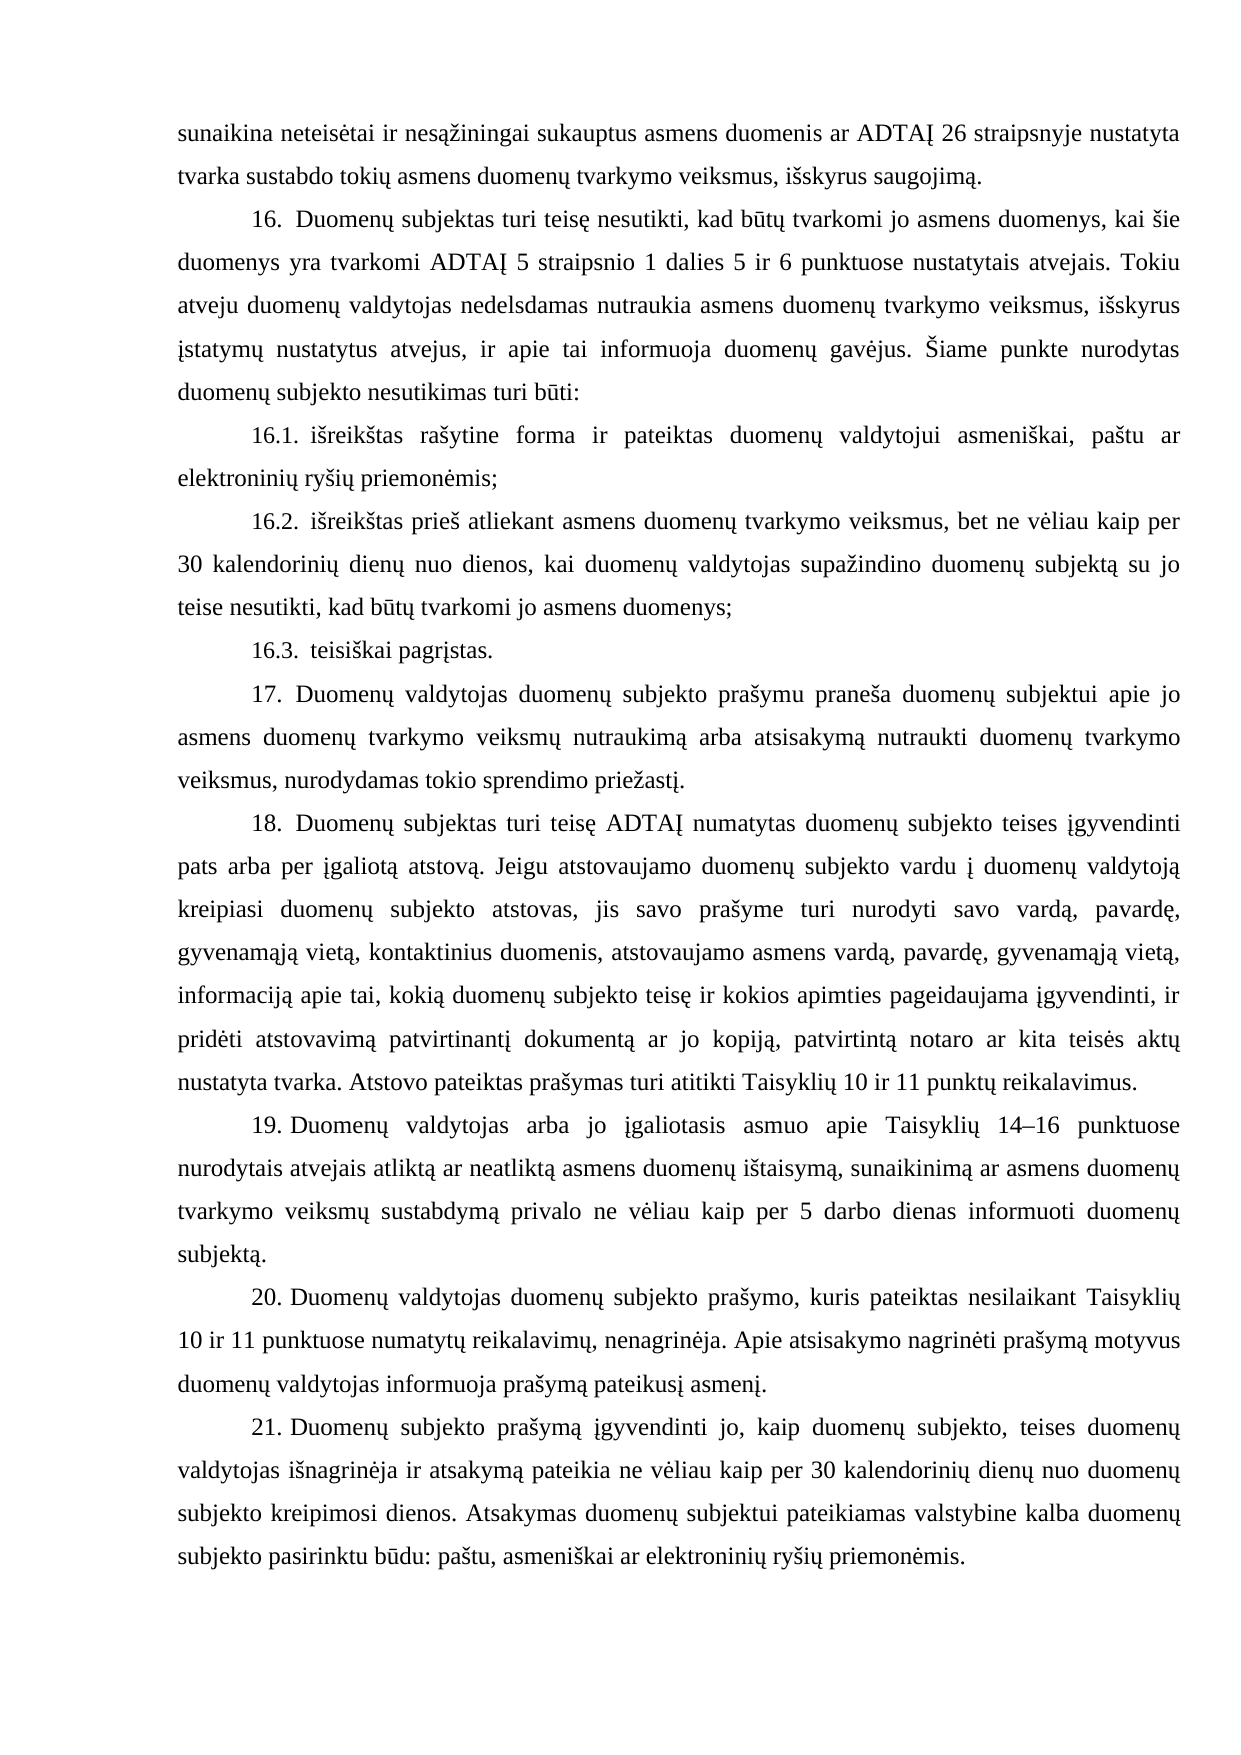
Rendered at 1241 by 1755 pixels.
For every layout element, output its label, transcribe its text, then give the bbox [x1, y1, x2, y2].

text 21. Duomenų subjekto prašymą įgyvendinti jo, kaip duomenų subjekto, teises duomenų valdytojas išnagrinėja ir atsakymą pateikia ne vėliau kaip per 30 kalendorinių dienų nuo duomenų subjekto kreipimosi dienos. Atsakymas duomenų subjektui pateikiamas valstybine kalba duomenų subjekto pasirinktu būdu: paštu, asmeniškai ar elektroninių ryšių priemonėmis. [177, 1412, 1181, 1570]
text 18. Duomenų subjektas turi teisę ADTAĮ numatytas duomenų subjekto teises įgyvendinti pats arba per įgaliotą atstovą. Jeigu atstovaujamo duomenų subjekto vardu į duomenų valdytoją kreipiasi duomenų subjekto atstovas, jis savo prašyme turi nurodyti savo vardą, pavardę, gyvenamąją vietą, kontaktinius duomenis, atstovaujamo asmens vardą, pavardę, gyvenamąją vietą, informaciją apie tai, kokią duomenų subjekto teisę ir kokios apimties pageidaujama įgyvendinti, ir pridėti atstovavimą patvirtinantį dokumentą ar jo kopiją, patvirtintą notaro ar kita teisės aktų nustatyta tvarka. Atstovo pateiktas prašymas turi atitikti Taisyklių 10 ir 11 punktų reikalavimus. [177, 808, 1181, 1096]
text 19. Duomenų valdytojas arba jo įgaliotasis asmuo apie Taisyklių 14–16 punktuose nurodytais atvejais atliktą ar neatliktą asmens duomenų ištaisymą, sunaikinimą ar asmens duomenų tvarkymo veiksmų sustabdymą privalo ne vėliau kaip per 5 darbo dienas informuoti duomenų subjektą. [177, 1110, 1181, 1268]
text 16.3. teisiškai pagrįstas. [177, 636, 1181, 664]
text sunaikina neteisėtai ir nesąžiningai sukauptus asmens duomenis ar ADTAĮ 26 straipsnyje nustatyta tvarka sustabdo tokių asmens duomenų tvarkymo veiksmus, išskyrus saugojimą. [177, 118, 1181, 190]
text 16.1. išreikštas rašytine forma ir pateiktas duomenų valdytojui asmeniškai, paštu ar elektroninių ryšių priemonėmis; [177, 420, 1181, 492]
text 16.2. išreikštas prieš atliekant asmens duomenų tvarkymo veiksmus, bet ne vėliau kaip per 30 kalendorinių dienų nuo dienos, kai duomenų valdytojas supažindino duomenų subjektą su jo teise nesutikti, kad būtų tvarkomi jo asmens duomenys; [177, 506, 1181, 621]
text 20. Duomenų valdytojas duomenų subjekto prašymo, kuris pateiktas nesilaikant Taisyklių 10 ir 11 punktuose numatytų reikalavimų, nenagrinėja. Apie atsisakymo nagrinėti prašymą motyvus duomenų valdytojas informuoja prašymą pateikusį asmenį. [177, 1282, 1181, 1397]
text 16. Duomenų subjektas turi teisę nesutikti, kad būtų tvarkomi jo asmens duomenys, kai šie duomenys yra tvarkomi ADTAĮ 5 straipsnio 1 dalies 5 ir 6 punktuose nustatytais atvejais. Tokiu atveju duomenų valdytojas nedelsdamas nutraukia asmens duomenų tvarkymo veiksmus, išskyrus įstatymų nustatytus atvejus, ir apie tai informuoja duomenų gavėjus. Šiame punkte nurodytas duomenų subjekto nesutikimas turi būti: [177, 204, 1181, 406]
text 17. Duomenų valdytojas duomenų subjekto prašymu praneša duomenų subjektui apie jo asmens duomenų tvarkymo veiksmų nutraukimą arba atsisakymą nutraukti duomenų tvarkymo veiksmus, nurodydamas tokio sprendimo priežastį. [177, 679, 1181, 794]
